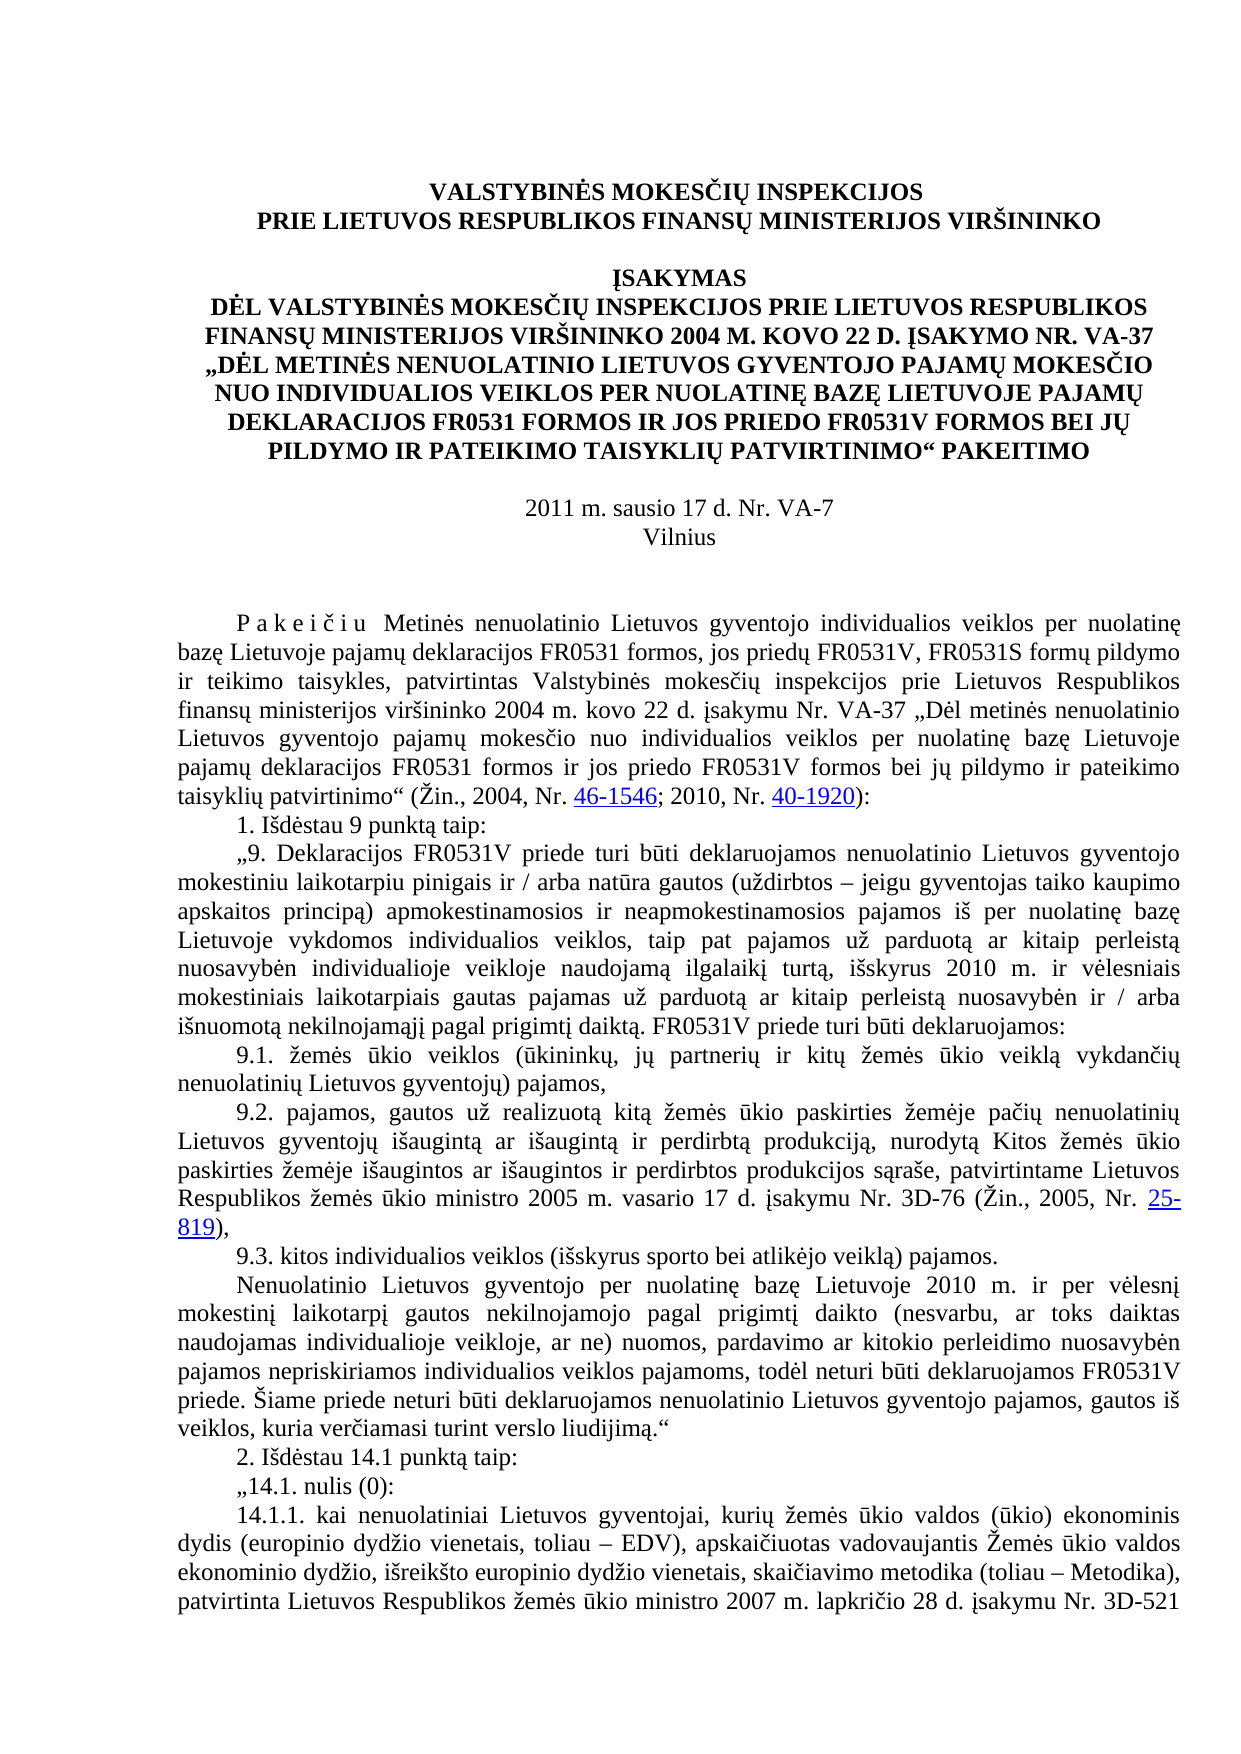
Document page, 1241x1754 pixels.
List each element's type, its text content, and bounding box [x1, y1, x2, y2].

text Pakeičiu Metinės nenuolatinio Lietuvos gyventojo individualios veiklos per nuolatinę bazę Lietuvoje pajamų deklaracijos FR0531 formos, jos priedų FR0531V, FR0531S formų pildymo ir teikimo taisykles, patvirtintas Valstybinės mokesčių inspekcijos prie Lietuvos Respublikos finansų ministerijos viršininko 2004 m. kovo 22 d. įsakymu Nr. VA-37 „Dėl metinės nenuolatinio Lietuvos gyventojo pajamų mokesčio nuo individualios veiklos per nuolatinę bazę Lietuvoje pajamų deklaracijos FR0531 formos ir jos priedo FR0531V formos bei jų pildymo ir pateikimo taisyklių patvirtinimo“ (Žin., 2004, Nr. 46-1546; 2010, Nr. 40-1920): [177, 608, 1181, 810]
text DĖL VALSTYBINĖS MOKESČIŲ INSPEKCIJOS PRIE LIETUVOS RESPUBLIKOS FINANSŲ MINISTERIJOS VIRŠININKO 2004 M. KOVO 22 D. ĮSAKYMO NR. VA-37 „DĖL METINĖS NENUOLATINIO LIETUVOS GYVENTOJO PAJAMŲ MOKESČIO NUO INDIVIDUALIOS VEIKLOS PER NUOLATINĘ BAZĘ LIETUVOJE PAJAMŲ DEKLARACIJOS FR0531 FORMOS IR JOS PRIEDO FR0531V FORMOS BEI JŲ PILDYMO IR PATEIKIMO TAISYKLIŲ PATVIRTINIMO“ PAKEITIMO [177, 292, 1181, 465]
text Nenuolatinio Lietuvos gyventojo per nuolatinę bazę Lietuvoje 2010 m. ir per vėlesnį mokestinį laikotarpį gautos nekilnojamojo pagal prigimtį daikto (nesvarbu, ar toks daiktas naudojamas individualioje veikloje, ar ne) nuomos, pardavimo ar kitokio perleidimo nuosavybėn pajamos nepriskiriamos individualios veiklos pajamoms, todėl neturi būti deklaruojamos FR0531V priede. Šiame priede neturi būti deklaruojamos nenuolatinio Lietuvos gyventojo pajamos, gautos iš veiklos, kuria verčiamasi turint verslo liudijimą.“ [177, 1270, 1181, 1442]
text VALSTYBINĖS MOKESČIŲ INSPEKCIJOS [177, 177, 1181, 206]
text 2011 m. sausio 17 d. Nr. VA-7 [177, 493, 1181, 522]
text 1. Išdėstau 9 punktą taip: [177, 810, 1181, 838]
text 14.1.1. kai nenuolatiniai Lietuvos gyventojai, kurių žemės ūkio valdos (ūkio) ekonominis dydis (europinio dydžio vienetais, toliau – EDV), apskaičiuotas vadovaujantis Žemės ūkio valdos ekonominio dydžio, išreikšto europinio dydžio vienetais, skaičiavimo metodika (toliau – Metodika), patvirtinta Lietuvos Respublikos žemės ūkio ministro 2007 m. lapkričio 28 d. įsakymu Nr. 3D-521 [177, 1500, 1181, 1615]
text „14.1. nulis (0): [177, 1471, 1181, 1500]
text 2. Išdėstau 14.1 punktą taip: [177, 1442, 1181, 1471]
text 9.1. žemės ūkio veiklos (ūkininkų, jų partnerių ir kitų žemės ūkio veiklą vykdančių nenuolatinių Lietuvos gyventojų) pajamos, [177, 1040, 1181, 1097]
text PRIE LIETUVOS RESPUBLIKOS FINANSŲ MINISTERIJOS VIRŠININKO [177, 206, 1181, 235]
text 9.2. pajamos, gautos už realizuotą kitą žemės ūkio paskirties žemėje pačių nenuolatinių Lietuvos gyventojų išaugintą ar išaugintą ir perdirbtą produkciją, nurodytą Kitos žemės ūkio paskirties žemėje išaugintos ar išaugintos ir perdirbtos produkcijos sąraše, patvirtintame Lietuvos Respublikos žemės ūkio ministro 2005 m. vasario 17 d. įsakymu Nr. 3D-76 (Žin., 2005, Nr. 25-819), [177, 1097, 1181, 1241]
text „9. Deklaracijos FR0531V priede turi būti deklaruojamos nenuolatinio Lietuvos gyventojo mokestiniu laikotarpiu pinigais ir / arba natūra gautos (uždirbtos – jeigu gyventojas taiko kaupimo apskaitos principą) apmokestinamosios ir neapmokestinamosios pajamos iš per nuolatinę bazę Lietuvoje vykdomos individualios veiklos, taip pat pajamos už parduotą ar kitaip perleistą nuosavybėn individualioje veikloje naudojamą ilgalaikį turtą, išskyrus 2010 m. ir vėlesniais mokestiniais laikotarpiais gautas pajamas už parduotą ar kitaip perleistą nuosavybėn ir / arba išnuomotą nekilnojamąjį pagal prigimtį daiktą. FR0531V priede turi būti deklaruojamos: [177, 838, 1181, 1040]
text 9.3. kitos individualios veiklos (išskyrus sporto bei atlikėjo veiklą) pajamos. [177, 1241, 1181, 1270]
text ĮSAKYMAS [177, 263, 1181, 292]
text Vilnius [177, 522, 1181, 551]
